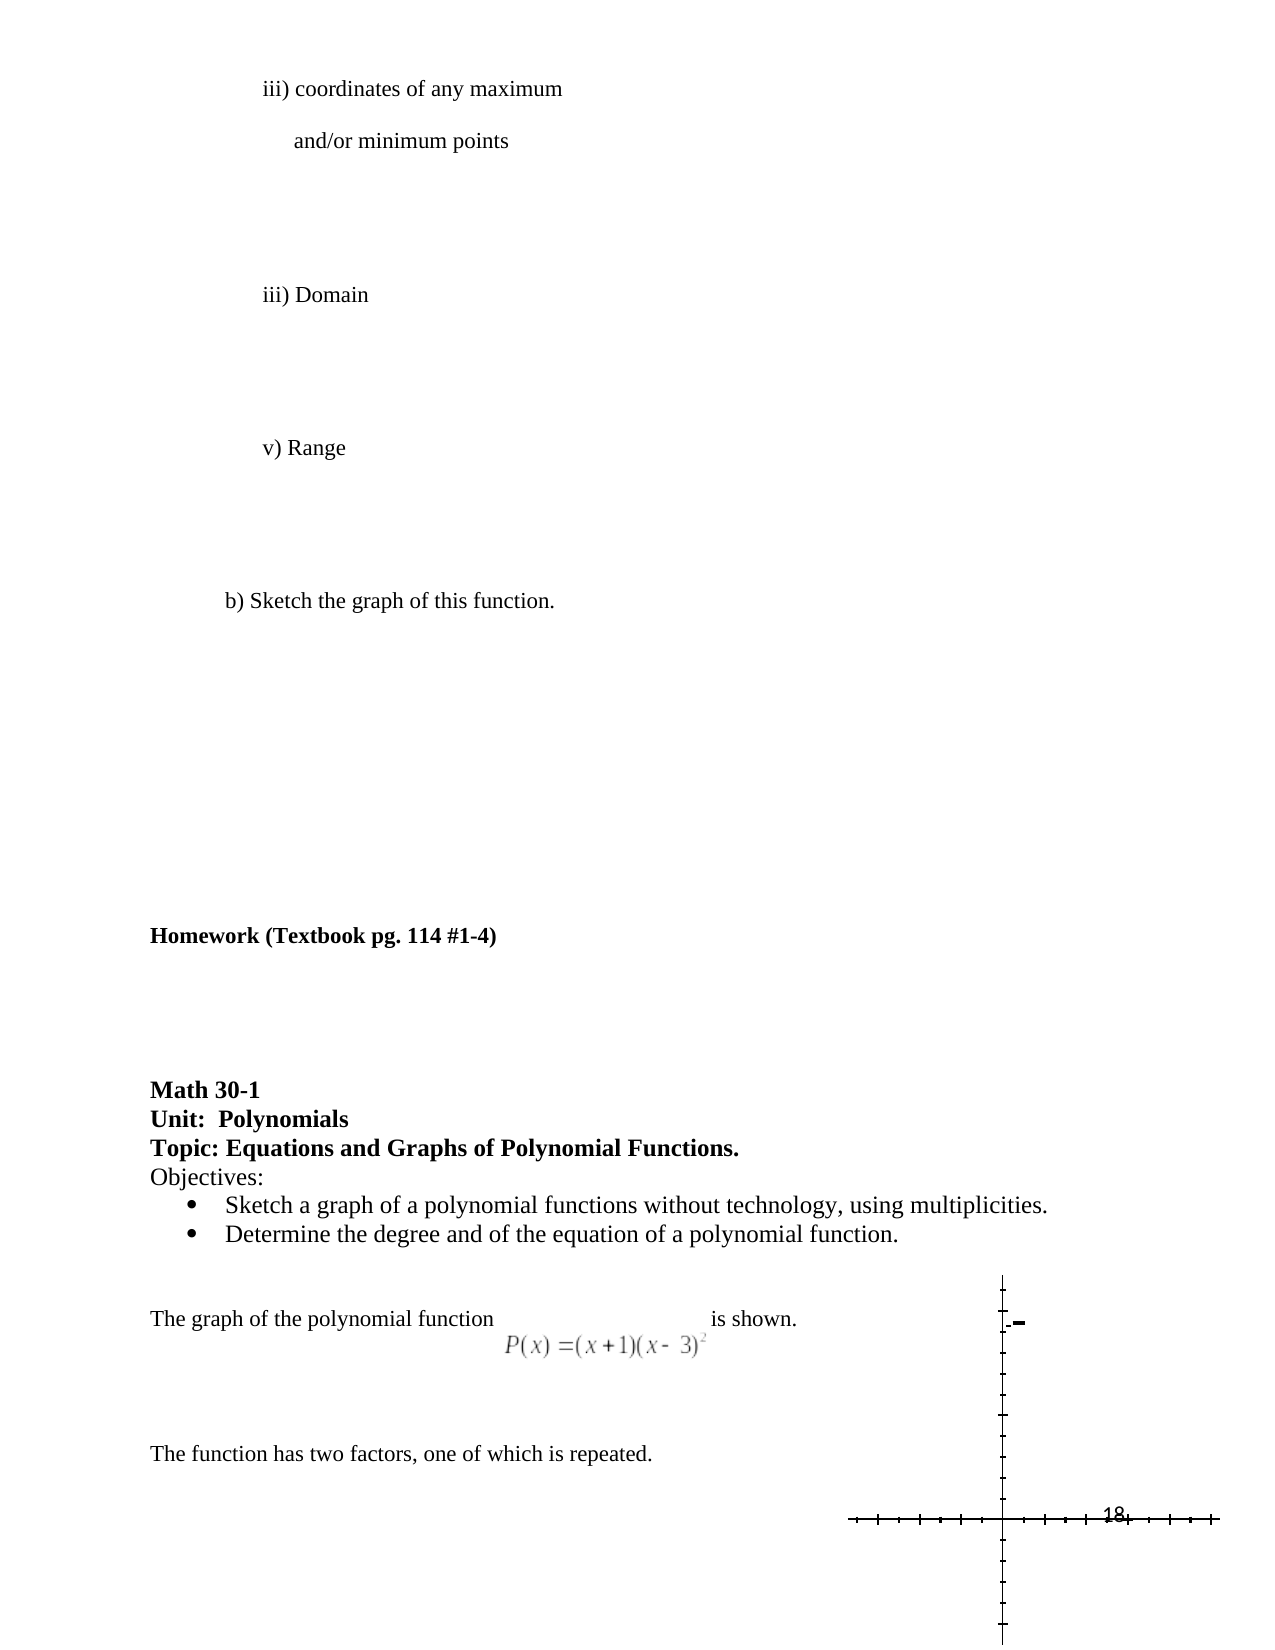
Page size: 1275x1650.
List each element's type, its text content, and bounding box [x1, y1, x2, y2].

text b) Sketch the graph of this function. [225, 587, 1125, 614]
list Determine the degree and of the equation of a polynomial function. [187, 1219, 1125, 1248]
text and/or minimum points [262, 126, 1125, 154]
text Objectives: [150, 1162, 1125, 1191]
list Sketch a graph of a polynomial functions without technology, using multiplicities. [187, 1191, 1125, 1219]
text v) Range [262, 434, 1125, 461]
text Math 30-1 [150, 1076, 1125, 1104]
text iii) Domain [262, 281, 1125, 307]
text Homework (Textbook pg. 114 #1-4) [150, 922, 1125, 949]
text [1003, 1440, 1125, 1466]
text Unit: Polynomials [150, 1104, 1125, 1133]
text Topic: Equations and Graphs of Polynomial Functions. [150, 1133, 1125, 1162]
text iii) coordinates of any maximum [262, 75, 1125, 101]
text The function has two factors, one of which is repeated. [150, 1440, 1002, 1466]
text The graph of the polynomial function is shown. [150, 1306, 1002, 1364]
text [1003, 1306, 1125, 1364]
